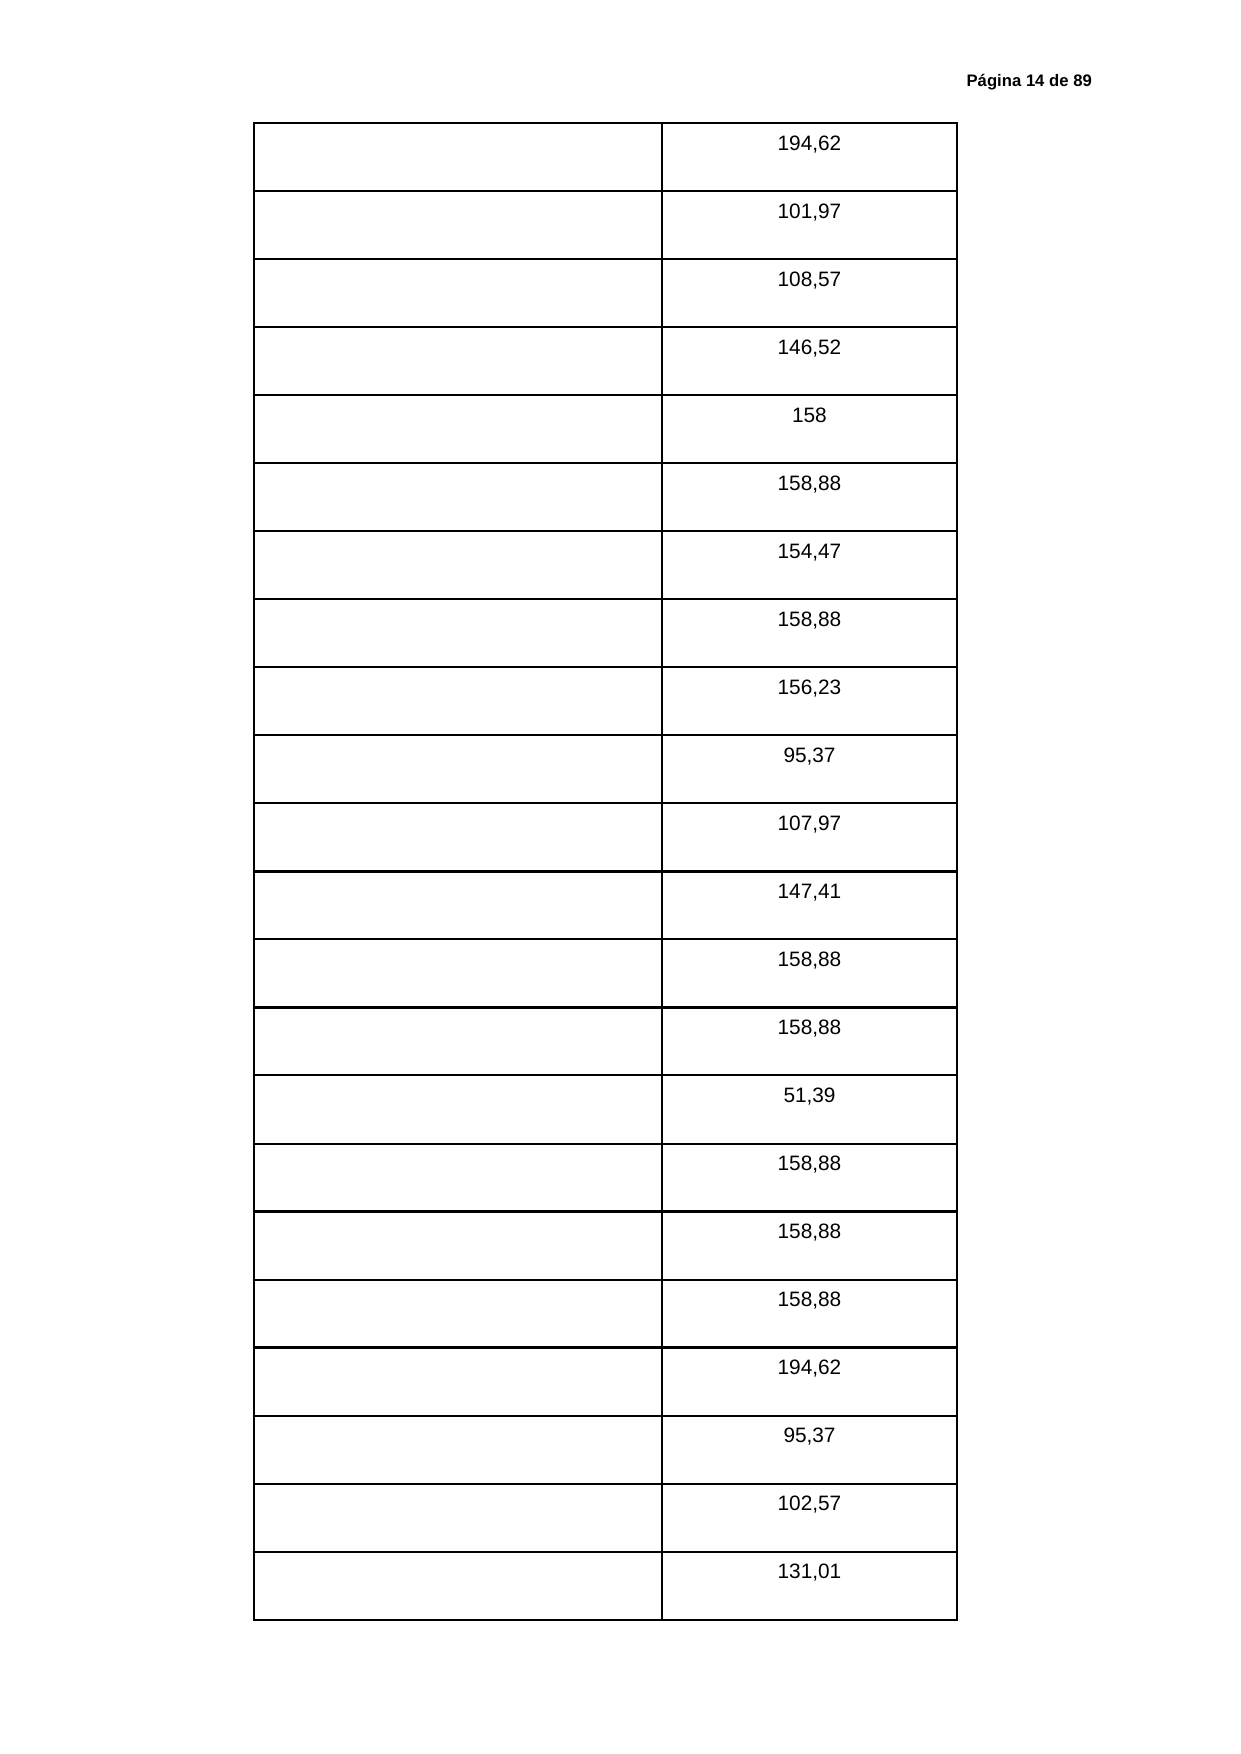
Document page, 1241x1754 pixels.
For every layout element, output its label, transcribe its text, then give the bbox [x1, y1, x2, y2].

table_cell [255, 1281, 661, 1346]
table_cell 95,37 [663, 736, 956, 802]
table_cell 51,39 [663, 1076, 956, 1142]
table_cell [255, 532, 661, 598]
table_cell 158,88 [663, 1145, 956, 1210]
table_cell [255, 873, 661, 938]
table_cell 101,97 [663, 192, 956, 258]
table_cell [255, 1213, 661, 1278]
table_cell [255, 396, 661, 462]
table_cell [255, 668, 661, 734]
table_cell [255, 1009, 661, 1074]
table_cell 158,88 [663, 1009, 956, 1074]
table_cell [255, 1553, 661, 1618]
table_cell [255, 124, 661, 190]
table_cell 154,47 [663, 532, 956, 598]
table_cell [255, 1485, 661, 1551]
table_cell 102,57 [663, 1485, 956, 1551]
table_cell 107,97 [663, 804, 956, 870]
table_cell 194,62 [663, 1349, 956, 1414]
table_cell 158 [663, 396, 956, 462]
table_cell 146,52 [663, 328, 956, 394]
table_cell 158,88 [663, 940, 956, 1006]
table_cell [255, 940, 661, 1006]
table_cell 158,88 [663, 1281, 956, 1346]
table_cell 158,88 [663, 1213, 956, 1278]
table_cell 158,88 [663, 600, 956, 666]
table_cell [255, 192, 661, 258]
table_cell [255, 328, 661, 394]
table_cell [255, 260, 661, 326]
table_cell 147,41 [663, 873, 956, 938]
table_cell 95,37 [663, 1417, 956, 1482]
table_cell 131,01 [663, 1553, 956, 1618]
table_cell 194,62 [663, 124, 956, 190]
table_cell [255, 736, 661, 802]
table_cell 158,88 [663, 464, 956, 530]
table_cell [255, 464, 661, 530]
table_cell 156,23 [663, 668, 956, 734]
table_cell 108,57 [663, 260, 956, 326]
table_cell [255, 804, 661, 870]
table_cell [255, 1417, 661, 1482]
table_cell [255, 1145, 661, 1210]
table_cell [255, 1076, 661, 1142]
table_cell [255, 600, 661, 666]
table_cell [255, 1349, 661, 1414]
